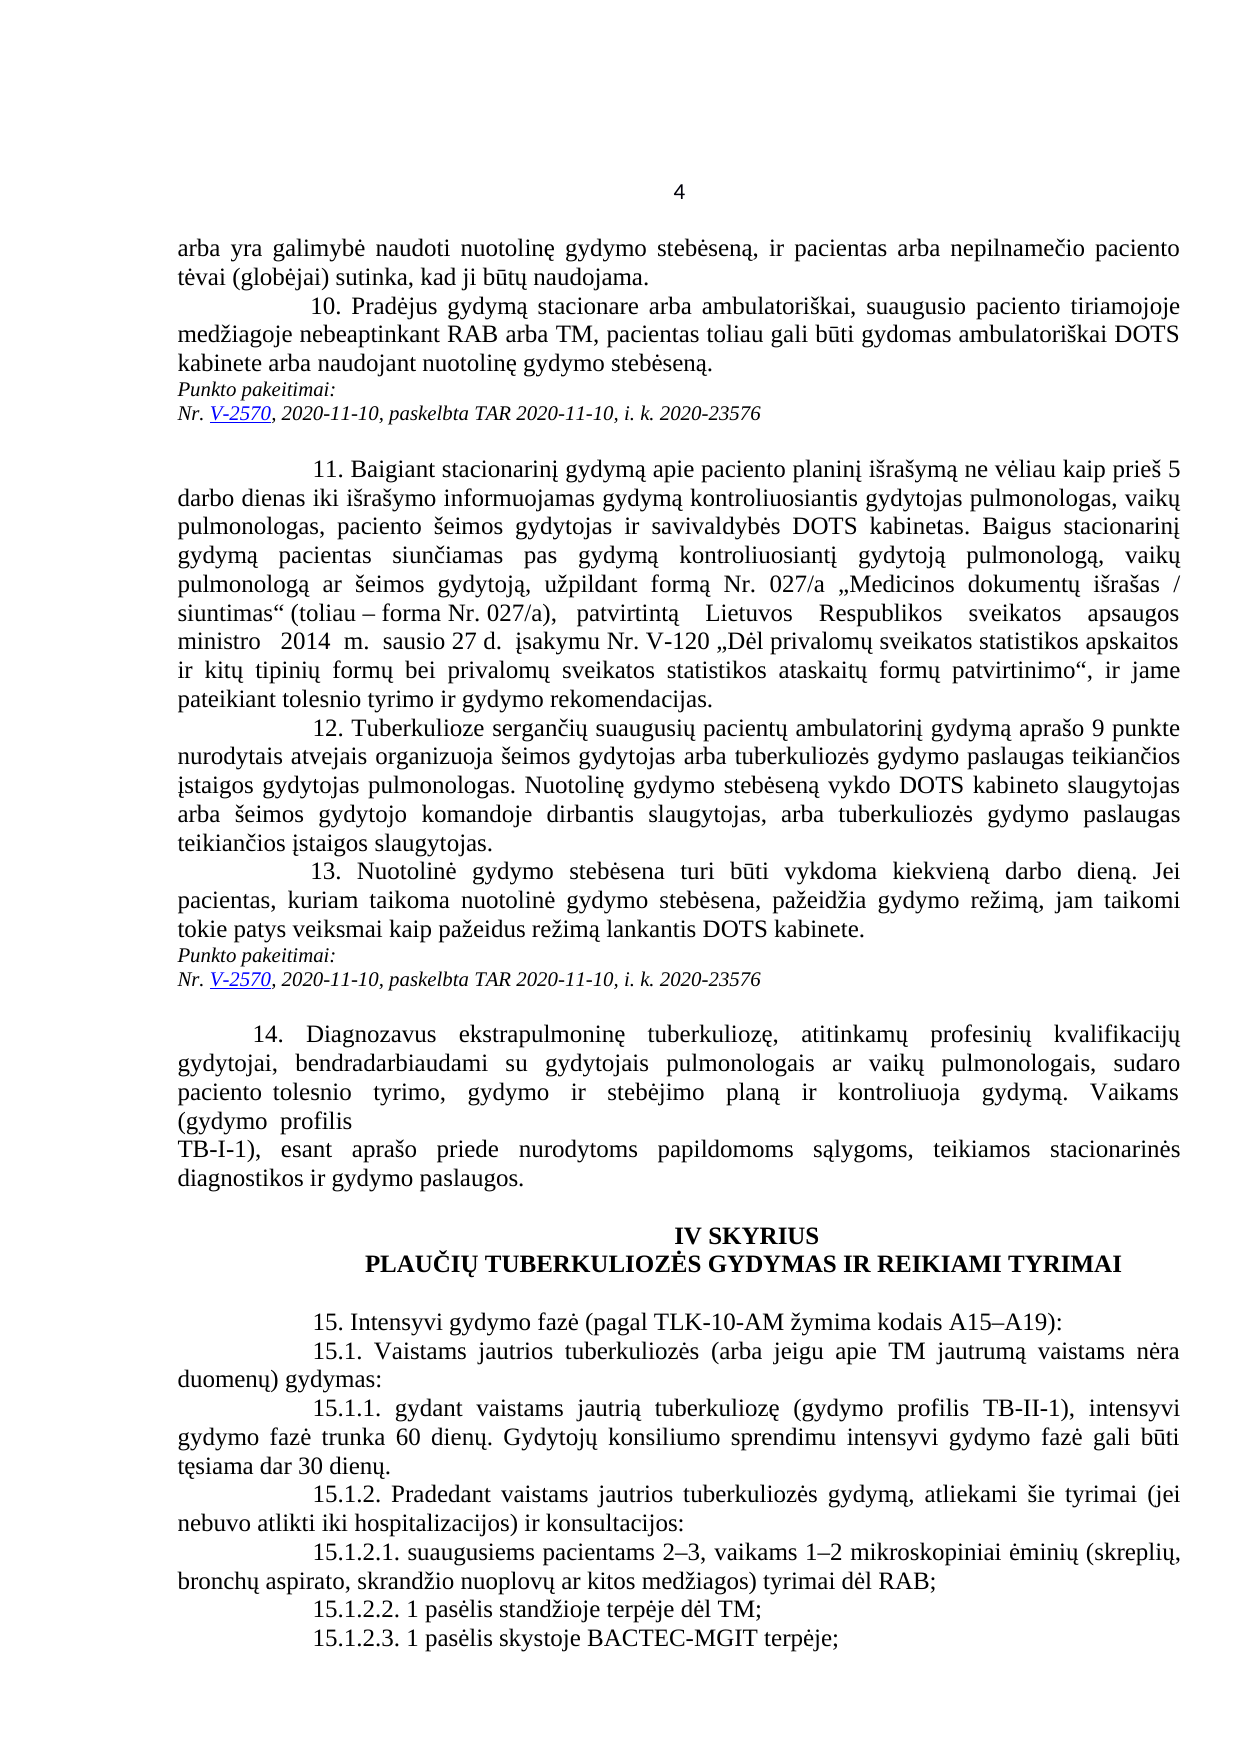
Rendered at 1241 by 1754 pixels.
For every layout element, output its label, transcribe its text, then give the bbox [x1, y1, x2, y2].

text IV SKYRIUS [177, 1221, 1181, 1249]
text 15.1.2.1. suaugusiems pacientams 2–3, vaikams 1–2 mikroskopiniai ėminių (skreplių, bronchų aspirato, skrandžio nuoplovų ar kitos medžiagos) tyrimai dėl RAB; [177, 1537, 1181, 1594]
text 15. Intensyvi gydymo fazė (pagal TLK-10-AM žymima kodais A15–A19): [177, 1307, 1181, 1336]
text 15.1.2. Pradedant vaistams jautrios tuberkuliozės gydymą, atliekami šie tyrimai (jei nebuvo atlikti iki hospitalizacijos) ir konsultacijos: [177, 1479, 1181, 1537]
text 15.1.1. gydant vaistams jautrią tuberkuliozę (gydymo profilis TB-II-1), intensyvi gydymo fazė trunka 60 dienų. Gydytojų konsiliumo sprendimu intensyvi gydymo fazė gali būti tęsiama dar 30 dienų. [177, 1393, 1181, 1479]
text 15.1.2.3. 1 pasėlis skystoje BACTEC-MGIT terpėje; [177, 1623, 1181, 1652]
text Punkto pakeitimai: [177, 377, 1181, 401]
text TB-I-1), esant aprašo priede nurodytoms papildomoms sąlygoms, teikiamos stacionarinės diagnostikos ir gydymo paslaugos. [177, 1134, 1181, 1192]
text 15.1. Vaistams jautrios tuberkuliozės (arba jeigu apie TM jautrumą vaistams nėra duomenų) gydymas: [177, 1336, 1181, 1393]
text 13. Nuotolinė gydymo stebėsena turi būti vykdoma kiekvieną darbo dieną. Jei pacientas, kuriam taikoma nuotolinė gydymo stebėsena, pažeidžia gydymo režimą, jam taikomi tokie patys veiksmai kaip pažeidus režimą lankantis DOTS kabinete. [177, 856, 1181, 943]
text 15.1.2.2. 1 pasėlis standžioje terpėje dėl TM; [177, 1594, 1181, 1623]
text PLAUČIŲ TUBERKULIOZĖS GYDYMAS IR REIKIAMI TYRIMAI [177, 1249, 1181, 1278]
text 14. Diagnozavus ekstrapulmoninę tuberkuliozę, atitinkamų profesinių kvalifikacijų gydytojai, bendradarbiaudami su gydytojais pulmonologais ar vaikų pulmonologais, sudaro paciento tolesnio tyrimo, gydymo ir stebėjimo planą ir kontroliuoja gydymą. Vaikams (gydymo profilis [177, 1019, 1181, 1134]
text Nr. V-2570, 2020-11-10, paskelbta TAR 2020-11-10, i. k. 2020-23576 [177, 401, 1181, 425]
text Nr. V-2570, 2020-11-10, paskelbta TAR 2020-11-10, i. k. 2020-23576 [177, 967, 1181, 991]
text 12. Tuberkulioze sergančių suaugusių pacientų ambulatorinį gydymą aprašo 9 punkte nurodytais atvejais organizuoja šeimos gydytojas arba tuberkuliozės gydymo paslaugas teikiančios įstaigos gydytojas pulmonologas. Nuotolinę gydymo stebėseną vykdo DOTS kabineto slaugytojas arba šeimos gydytojo komandoje dirbantis slaugytojas, arba tuberkuliozės gydymo paslaugas teikiančios įstaigos slaugytojas. [177, 713, 1181, 856]
text Punkto pakeitimai: [177, 943, 1181, 967]
text 10. Pradėjus gydymą stacionare arba ambulatoriškai, suaugusio paciento tiriamojoje medžiagoje nebeaptinkant RAB arba TM, pacientas toliau gali būti gydomas ambulatoriškai DOTS kabinete arba naudojant nuotolinę gydymo stebėseną. [177, 291, 1181, 377]
text 11. Baigiant stacionarinį gydymą apie paciento planinį išrašymą ne vėliau kaip prieš 5 darbo dienas iki išrašymo informuojamas gydymą kontroliuosiantis gydytojas pulmonologas, vaikų pulmonologas, paciento šeimos gydytojas ir savivaldybės DOTS kabinetas. Baigus stacionarinį gydymą pacientas siunčiamas pas gydymą kontroliuosiantį gydytoją pulmonologą, vaikų pulmonologą ar šeimos gydytoją, užpildant formą Nr. 027/a „Medicinos dokumentų išrašas / siuntimas“ (toliau – forma Nr. 027/a), patvirtintą Lietuvos Respublikos sveikatos apsaugos ministro 2014 m. sausio 27 d. įsakymu Nr. V-120 „Dėl privalomų sveikatos statistikos apskaitos ir kitų tipinių formų bei privalomų sveikatos statistikos ataskaitų formų patvirtinimo“, ir jame pateikiant tolesnio tyrimo ir gydymo rekomendacijas. [177, 454, 1181, 713]
text arba yra galimybė naudoti nuotolinę gydymo stebėseną, ir pacientas arba nepilnamečio paciento tėvai (globėjai) sutinka, kad ji būtų naudojama. [177, 233, 1181, 291]
